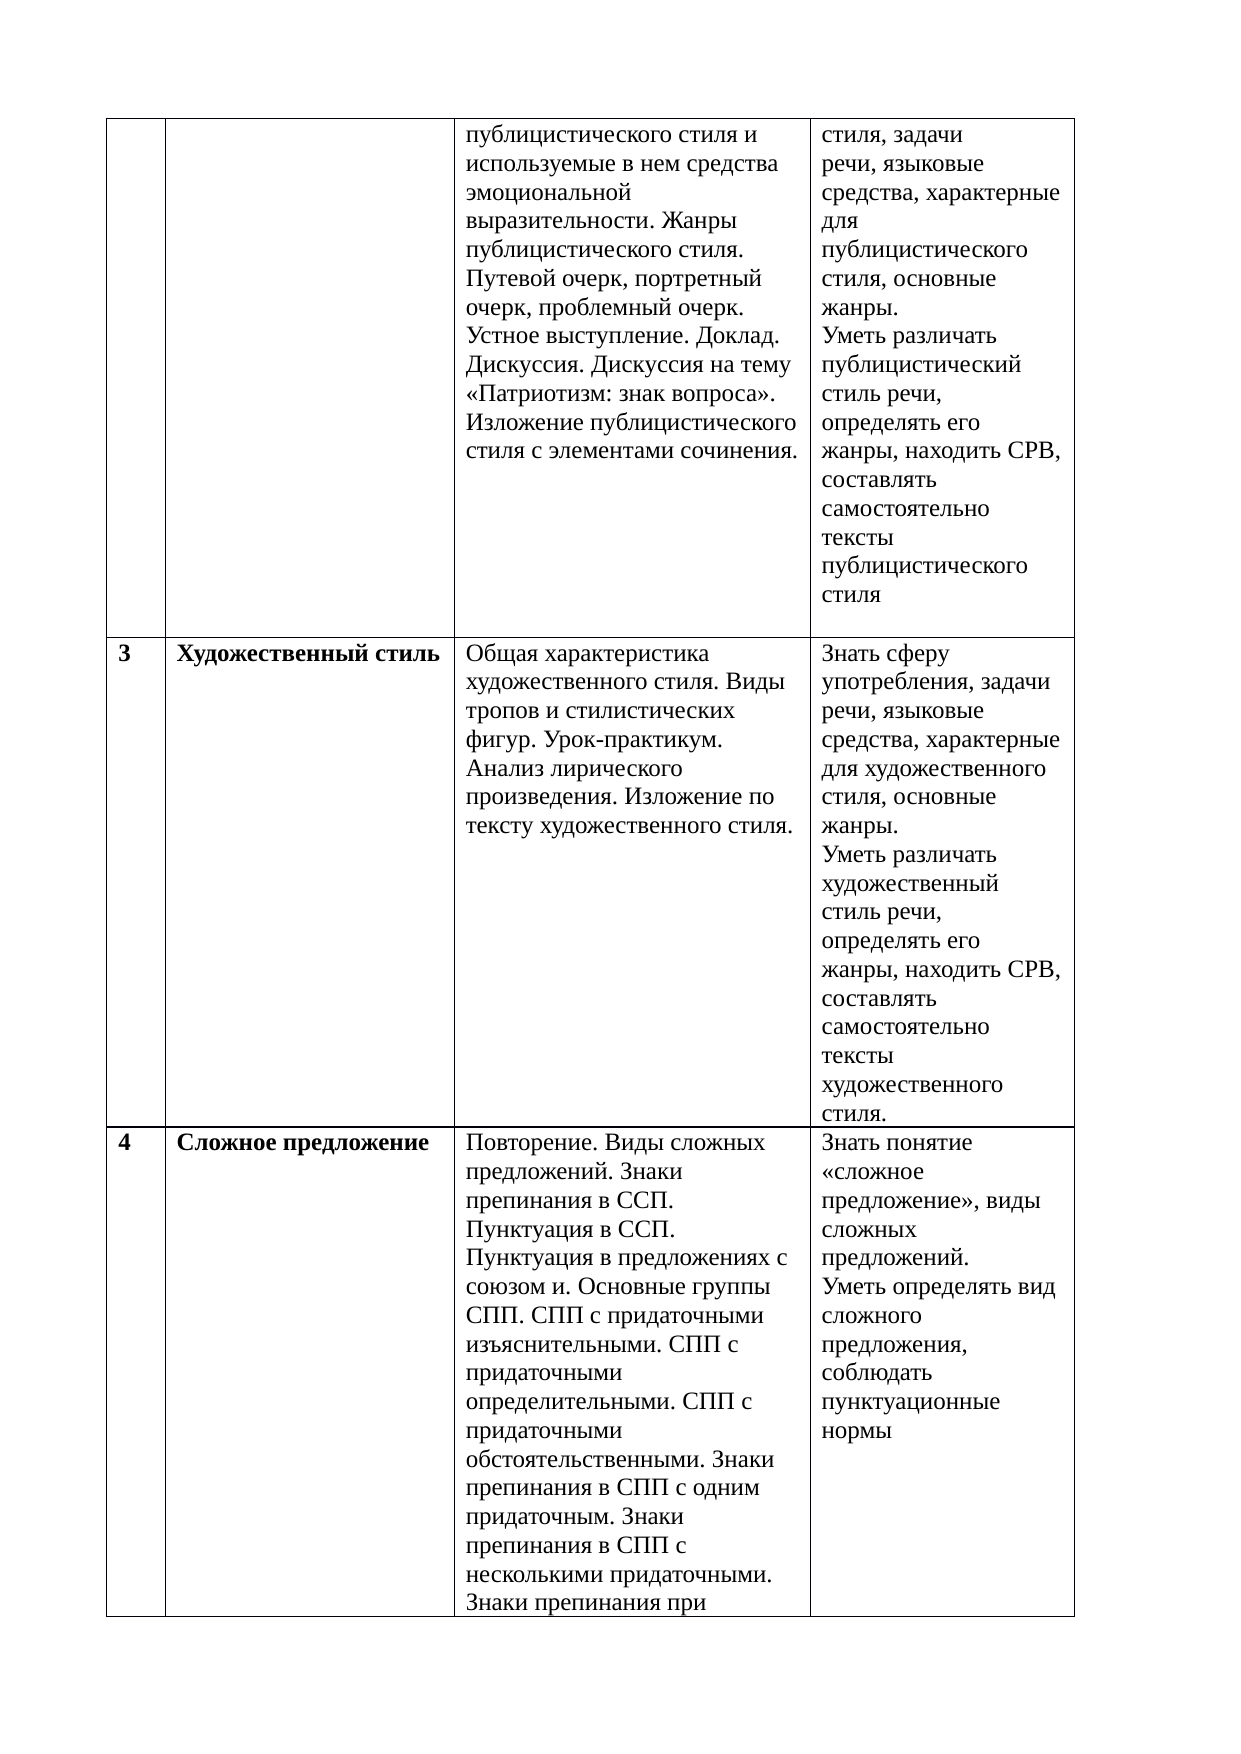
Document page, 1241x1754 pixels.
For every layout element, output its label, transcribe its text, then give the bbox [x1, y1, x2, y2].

table_cell Общая характеристика художественного стиля. Виды тропов и стилистических фигур. Урок-практикум. Анализ лирического произведения. Изложение по тексту художественного стиля. [455, 638, 810, 1126]
table_cell 4 [107, 1128, 165, 1616]
table_cell стиля, задачи речи, языковые средства, характерные для публицистического стиля, основные жанры. Уметь различать публицистический стиль речи, определять его жанры, находить СРВ, составлять самостоятельно тексты публицистического стиля [811, 119, 1074, 637]
table_cell Знать сферу употребления, задачи речи, языковые средства, характерные для художественного стиля, основные жанры. Уметь различать художественный стиль речи, определять его жанры, находить СРВ, составлять самостоятельно тексты художественного стиля. [811, 638, 1074, 1126]
table_cell [107, 119, 165, 637]
table_cell Знать понятие «сложное предложение», виды сложных предложений. Уметь определять вид сложного предложения, соблюдать пунктуационные нормы [811, 1128, 1074, 1616]
table_cell Повторение. Виды сложных предложений. Знаки препинания в ССП. Пунктуация в ССП. Пунктуация в предложениях с союзом и. Основные группы СПП. СПП с придаточными изъяснительными. СПП с придаточными определительными. СПП с придаточными обстоятельственными. Знаки препинания в СПП с одним придаточным. Знаки препинания в СПП с несколькими придаточными. Знаки препинания при [455, 1128, 810, 1616]
table_cell публицистического стиля и используемые в нем средства эмоциональной выразительности. Жанры публицистического стиля. Путевой очерк, портретный очерк, проблемный очерк. Устное выступление. Доклад. Дискуссия. Дискуссия на тему «Патриотизм: знак вопроса». Изложение публицистического стиля с элементами сочинения. [455, 119, 810, 637]
table_cell Сложное предложение [166, 1128, 454, 1616]
table_cell 3 [107, 638, 165, 1126]
table_cell Художественный стиль [166, 638, 454, 1126]
table_cell [166, 119, 454, 637]
